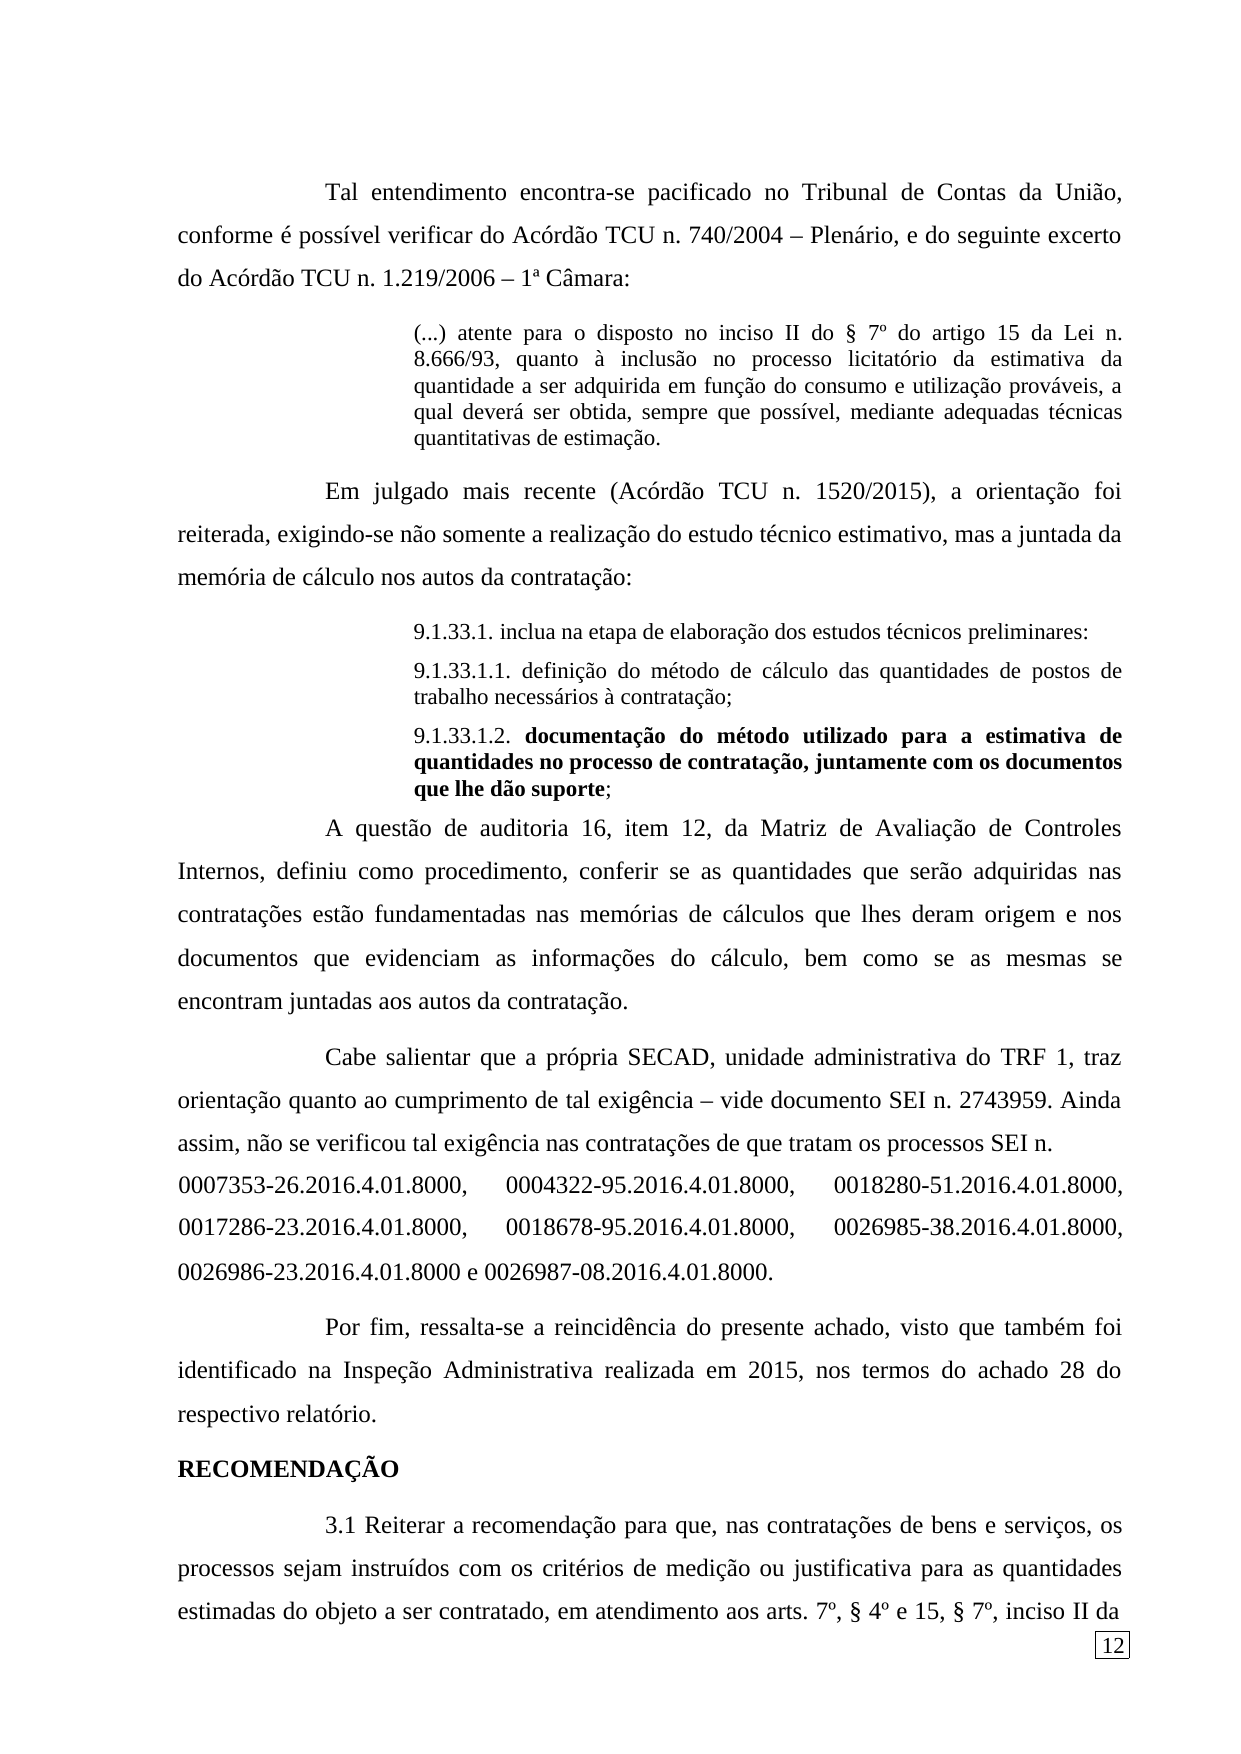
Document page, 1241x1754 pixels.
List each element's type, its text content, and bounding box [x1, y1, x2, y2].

table_header 0007353-26.2016.4.01.8000, [173, 1172, 486, 1207]
subtitle RECOMENDAÇÃO [177, 1454, 1144, 1483]
text Cabe salientar que a própria SECAD, unidade administrativa do TRF 1, traz orientação quanto ao cumprimento de tal exigência – vide documento SEI n. 2743959. Ainda assim, não se verificou tal exigência nas contratações de que tratam os processos SEI n. [177, 1042, 1123, 1157]
list inclua na etapa de elaboração dos estudos técnicos preliminares: [413, 618, 1144, 644]
table_header 0018280-51.2016.4.01.8000, [814, 1172, 1128, 1207]
text A questão de auditoria 16, item 12, da Matriz de Avaliação de Controles Internos, definiu como procedimento, conferir se as quantidades que serão adquiridas nas contratações estão fundamentadas nas memórias de cálculos que lhes deram origem e nos documentos que evidenciam as informações do cálculo, bem como se as mesmas se encontram juntadas aos autos da contratação. [177, 813, 1123, 1014]
text 0026986-23.2016.4.01.8000 e 0026987-08.2016.4.01.8000. [177, 1257, 1144, 1286]
text Tal entendimento encontra-se pacificado no Tribunal de Contas da União, conforme é possível verificar do Acórdão TCU n. 740/2004 – Plenário, e do seguinte excerto do Acórdão TCU n. 1.219/2006 – 1ª Câmara: [177, 177, 1123, 292]
text (...) atente para o disposto no inciso II do § 7º do artigo 15 da Lei n. 8.666/93, quanto à inclusão no processo licitatório da estimativa da quantidade a ser adquirida em função do consumo e utilização prováveis, a qual deverá ser obtida, sempre que possível, mediante adequadas técnicas quantitativas de estimação. [413, 319, 1123, 451]
table_cell 0026985-38.2016.4.01.8000, [814, 1207, 1128, 1243]
text Por fim, ressalta-se a reincidência do presente achado, visto que também foi identificado na Inspeção Administrativa realizada em 2015, nos termos do achado 28 do respectivo relatório. [177, 1312, 1123, 1427]
table_cell 0017286-23.2016.4.01.8000, [173, 1207, 486, 1243]
list documentação do método utilizado para a estimativa de quantidades no processo de contratação, juntamente com os documentos que lhe dão suporte; [413, 722, 1123, 801]
table_cell 0018678-95.2016.4.01.8000, [486, 1207, 814, 1243]
table_header 0004322-95.2016.4.01.8000, [486, 1172, 814, 1207]
list Reiterar a recomendação para que, nas contratações de bens e serviços, os processos sejam instruídos com os critérios de medição ou justificativa para as quantidades estimadas do objeto a ser contratado, em atendimento aos arts. 7º, § 4º e 15, § 7º, inciso II da [177, 1510, 1123, 1625]
list definição do método de cálculo das quantidades de postos de trabalho necessários à contratação; [413, 657, 1123, 709]
text Em julgado mais recente (Acórdão TCU n. 1520/2015), a orientação foi reiterada, exigindo-se não somente a realização do estudo técnico estimativo, mas a juntada da memória de cálculo nos autos da contratação: [177, 476, 1123, 591]
